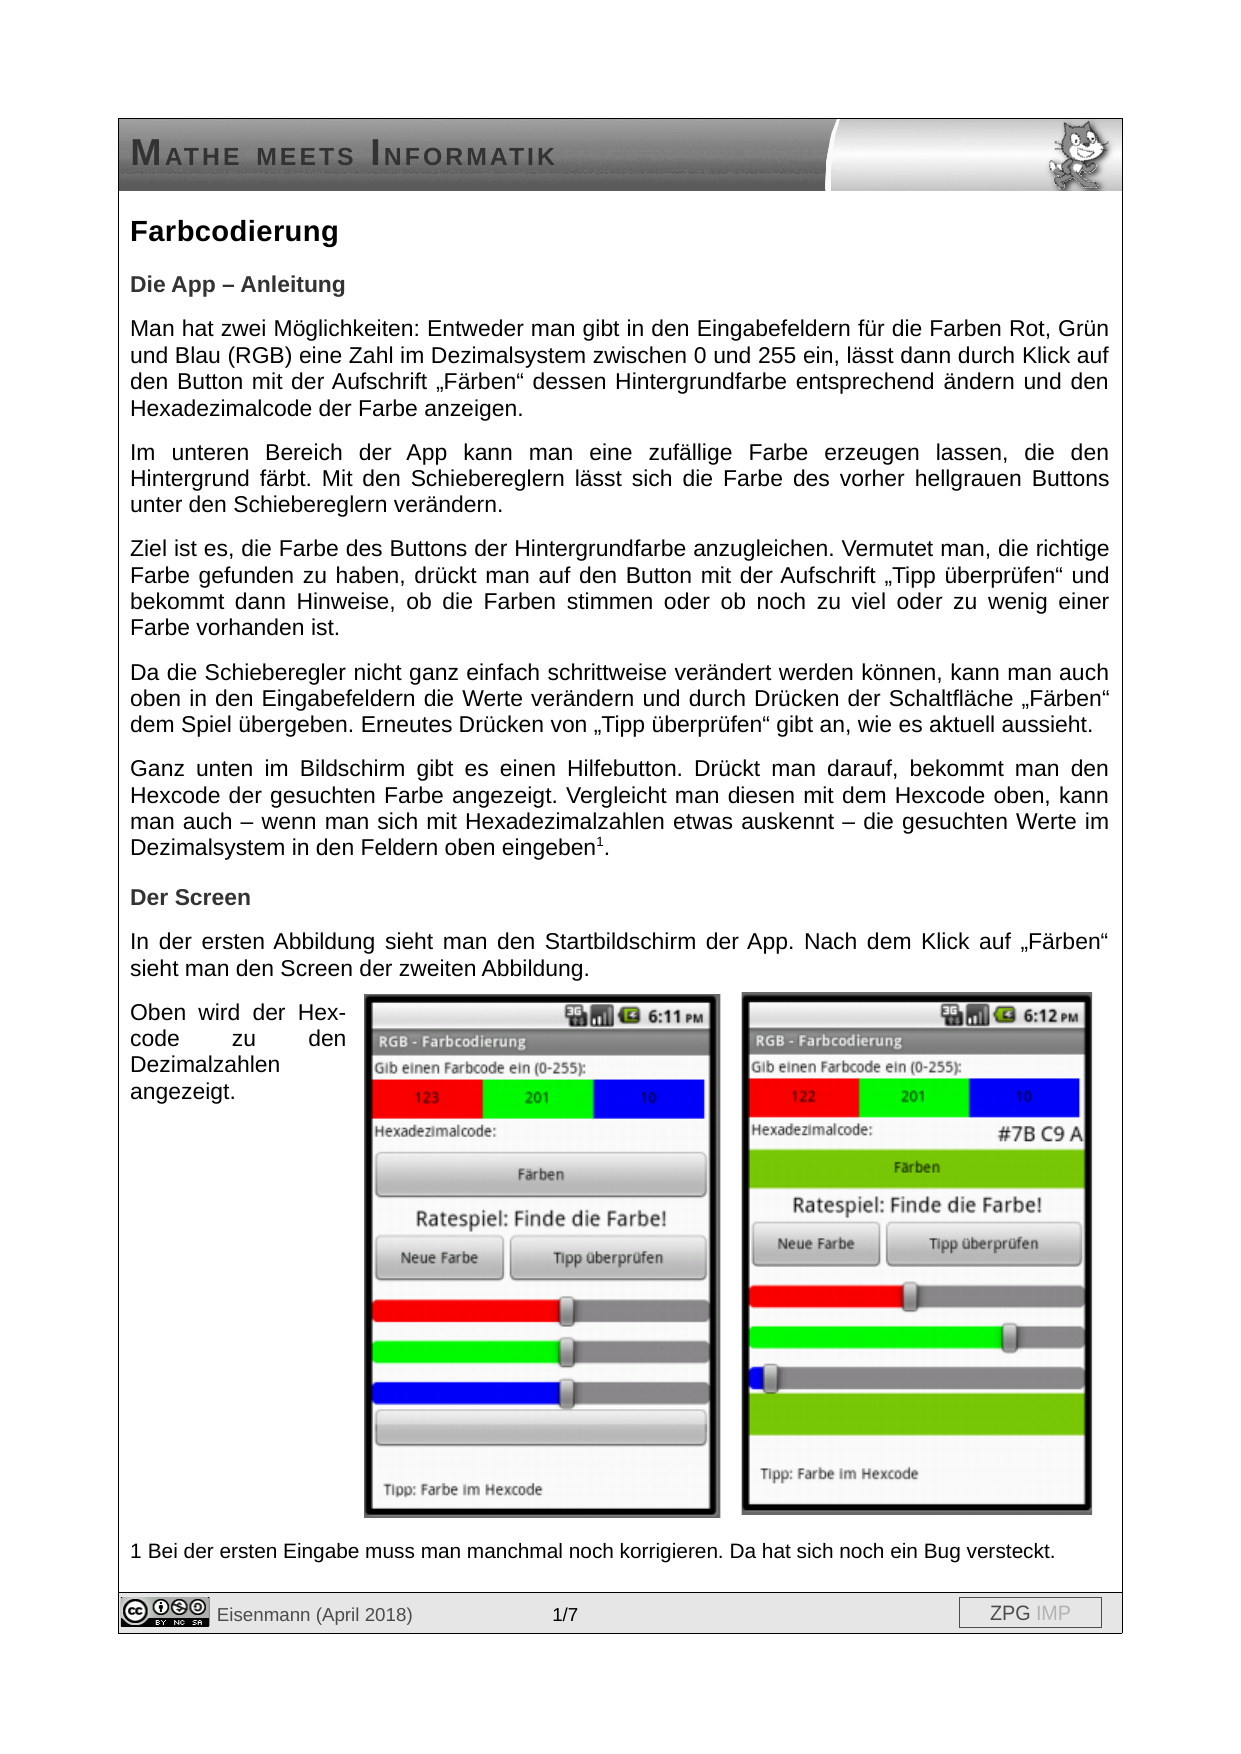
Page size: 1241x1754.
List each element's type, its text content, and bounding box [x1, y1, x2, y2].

text [721, 999, 741, 1104]
text Ziel ist es, die Farbe des Buttons der Hintergrundfarbe anzugleichen. Vermutet man, die richtige Farbe gefunden zu haben, drückt man auf den Button mit der Aufschrift „Tipp überprüfen“ und bekommt dann Hinweise, ob die Farben stimmen oder ob noch zu viel oder zu wenig einer Farbe vorhanden ist. [130, 535, 1110, 641]
text Im unteren Bereich der App kann man eine zufällige Farbe erzeugen lassen, die den Hintergrund färbt. Mit den Schiebereglern lässt sich die Farbe des vorher hellgrauen Buttons unter den Schiebereglern verändern. [130, 438, 1110, 518]
text Da die Schieberegler nicht ganz einfach schrittweise verändert werden können, kann man auch oben in den Eingabefeldern die Werte verändern und durch Drücken der Schaltfläche „Färben“ dem Spiel übergeben. Erneutes Drücken von „Tipp überprüfen“ gibt an, wie es aktuell aussieht. [130, 658, 1110, 737]
text [1093, 999, 1110, 1104]
text Bei der ersten Eingabe muss man manchmal noch korrigieren. Da hat sich noch ein Bug versteckt. [130, 1538, 1122, 1562]
picture [120, 1597, 210, 1627]
text In der ersten Abbildung sieht man den Startbildschirm der App. Nach dem Klick auf „Färben“ sieht man den Screen der zweiten Abbildung. [130, 928, 1110, 981]
text Oben wird der Hex-code zu den Dezimalzahlen angezeigt. [130, 999, 364, 1104]
picture [119, 119, 1122, 191]
picture [741, 992, 1093, 1515]
text Die App – Anleitung [130, 271, 1110, 298]
picture [364, 994, 721, 1518]
text Farbcodierung [130, 214, 1110, 248]
text Der Screen [130, 884, 1110, 911]
text Ganz unten im Bildschirm gibt es einen Hilfebutton. Drückt man darauf, bekommt man den Hexcode der gesuchten Farbe angezeigt. Vergleicht man diesen mit dem Hexcode oben, kann man auch – wenn man sich mit Hexadezimalzahlen etwas auskennt – die gesuchten Werte im Dezimalsystem in den Feldern oben eingeben. [130, 755, 1110, 861]
text Man hat zwei Möglichkeiten: Entweder man gibt in den Eingabefeldern für die Farben Rot, Grün und Blau (RGB) eine Zahl im Dezimalsystem zwischen 0 und 255 ein, lässt dann durch Klick auf den Button mit der Aufschrift „Färben“ dessen Hintergrundfarbe entsprechend ändern und den Hexadezimalcode der Farbe anzeigen. [130, 315, 1110, 421]
